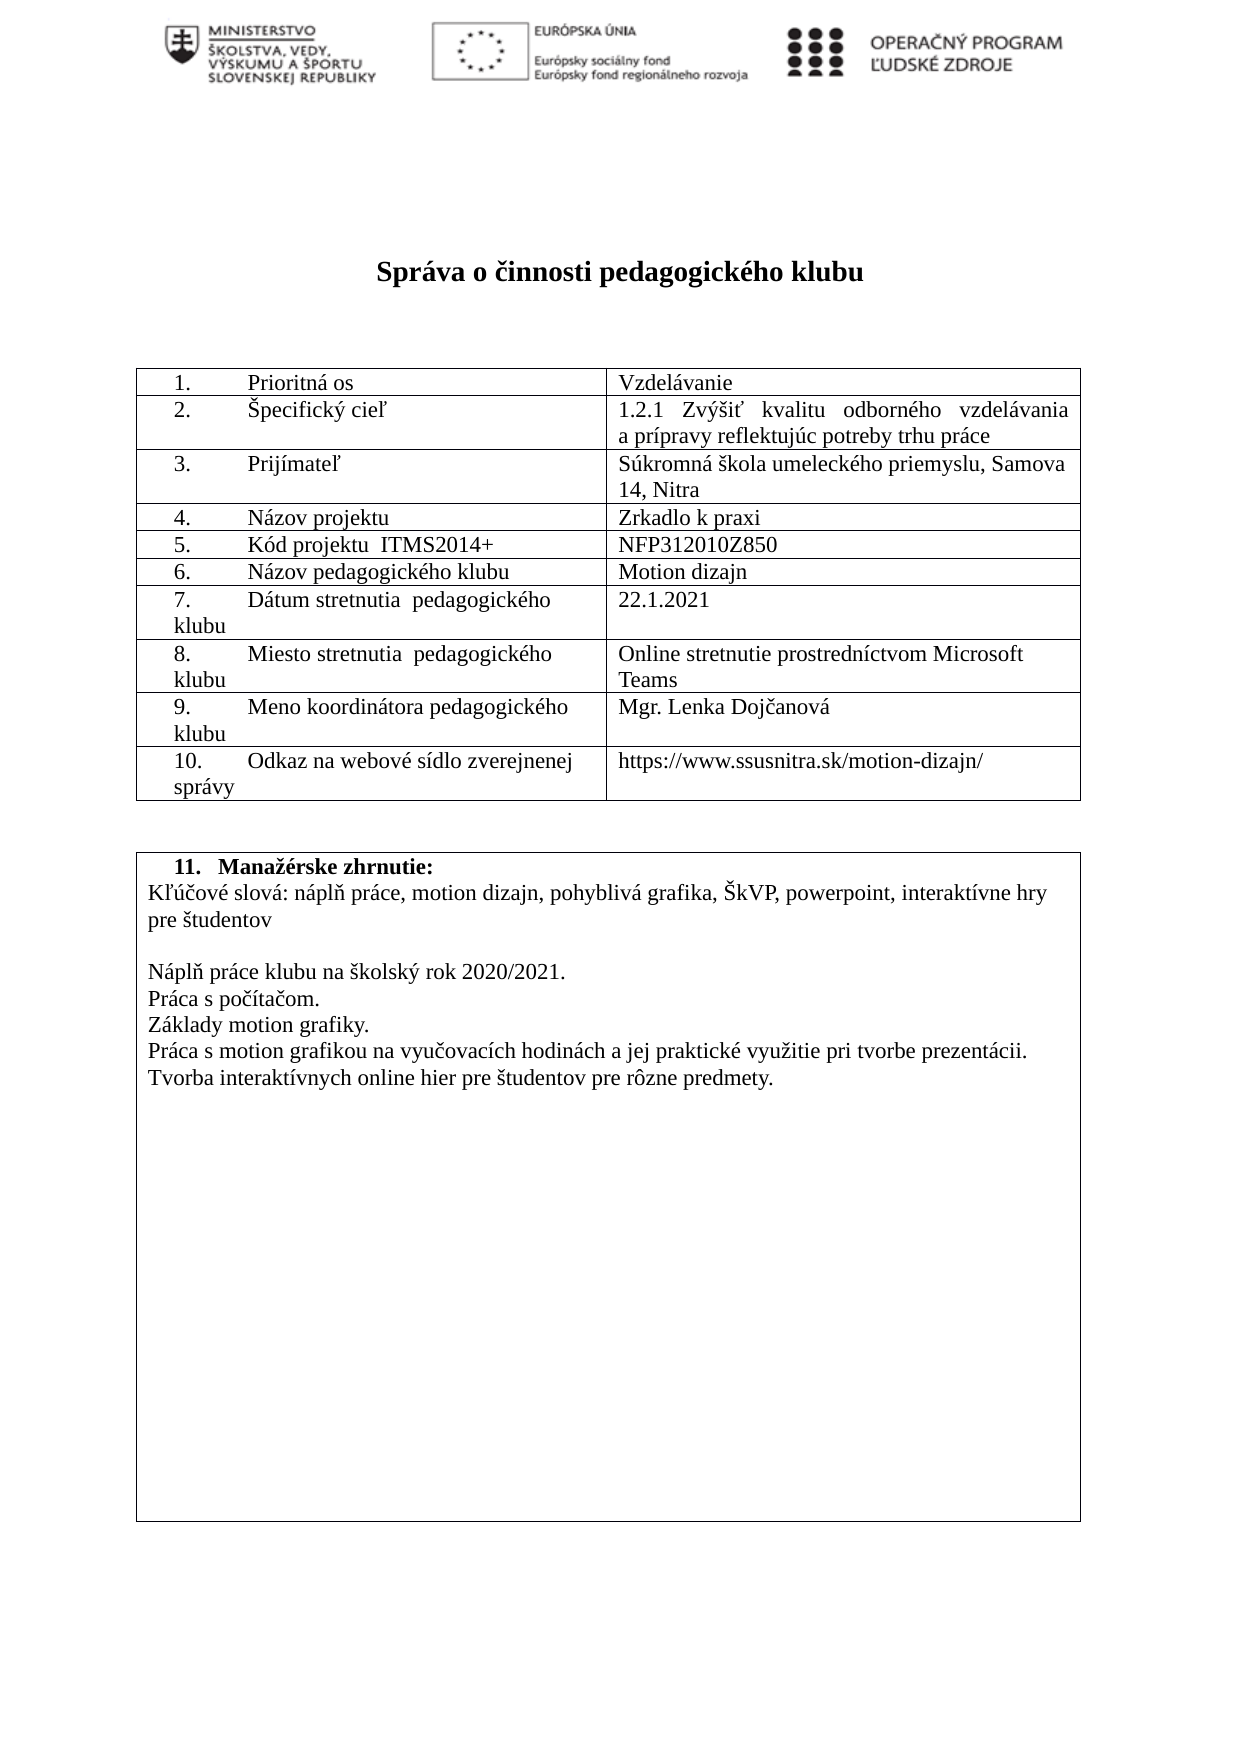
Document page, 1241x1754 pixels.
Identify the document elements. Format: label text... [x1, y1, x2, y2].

table_cell Meno koordinátora pedagogického klubu [137, 693, 606, 746]
table_header Prioritná os [137, 369, 606, 395]
table_cell Súkromná škola umeleckého priemyslu, Samova 14, Nitra [607, 450, 1080, 503]
table_cell 22.1.2021 [607, 586, 1080, 638]
table_cell Kód projektu ITMS2014+ [137, 531, 606, 557]
table_cell Dátum stretnutia pedagogického klubu [137, 586, 606, 638]
table_cell Názov pedagogického klubu [137, 559, 606, 585]
table_cell Názov projektu [137, 504, 606, 530]
table_cell 1.2.1 Zvýšiť kvalitu odborného vzdelávania a prípravy reflektujúc potreby trhu práce [607, 396, 1080, 449]
table_cell Špecifický cieľ [137, 396, 606, 449]
table_cell NFP312010Z850 [607, 531, 1080, 557]
text Správa o činnosti pedagogického klubu [148, 254, 1093, 288]
table_cell Prijímateľ [137, 450, 606, 503]
table_cell Zrkadlo k praxi [607, 504, 1080, 530]
table_header Manažérske zhrnutie: Kľúčové slová: náplň práce, motion dizajn, pohyblivá grafika, ŠkVP, powerpoint, interaktívne hry pre študentov Náplň práce klubu na školský rok 2020/2021. Práca s počítačom. Základy motion grafiky. Práca s motion grafikou na vyučovacích hodinách a jej praktické využitie pri tvorbe prezentácii. Tvorba interaktívnych online hier pre študentov pre rôzne predmety. [137, 853, 1080, 1521]
table_cell Mgr. Lenka Dojčanová [607, 693, 1080, 746]
table_cell Motion dizajn [607, 559, 1080, 585]
table_cell Odkaz na webové sídlo zverejnenej správy [137, 747, 606, 800]
table_cell https://www.ssusnitra.sk/motion-dizajn/ [607, 747, 1080, 800]
table_cell Miesto stretnutia pedagogického klubu [137, 640, 606, 692]
table_cell Online stretnutie prostredníctvom Microsoft Teams [607, 640, 1080, 692]
table_header Vzdelávanie [607, 369, 1080, 395]
